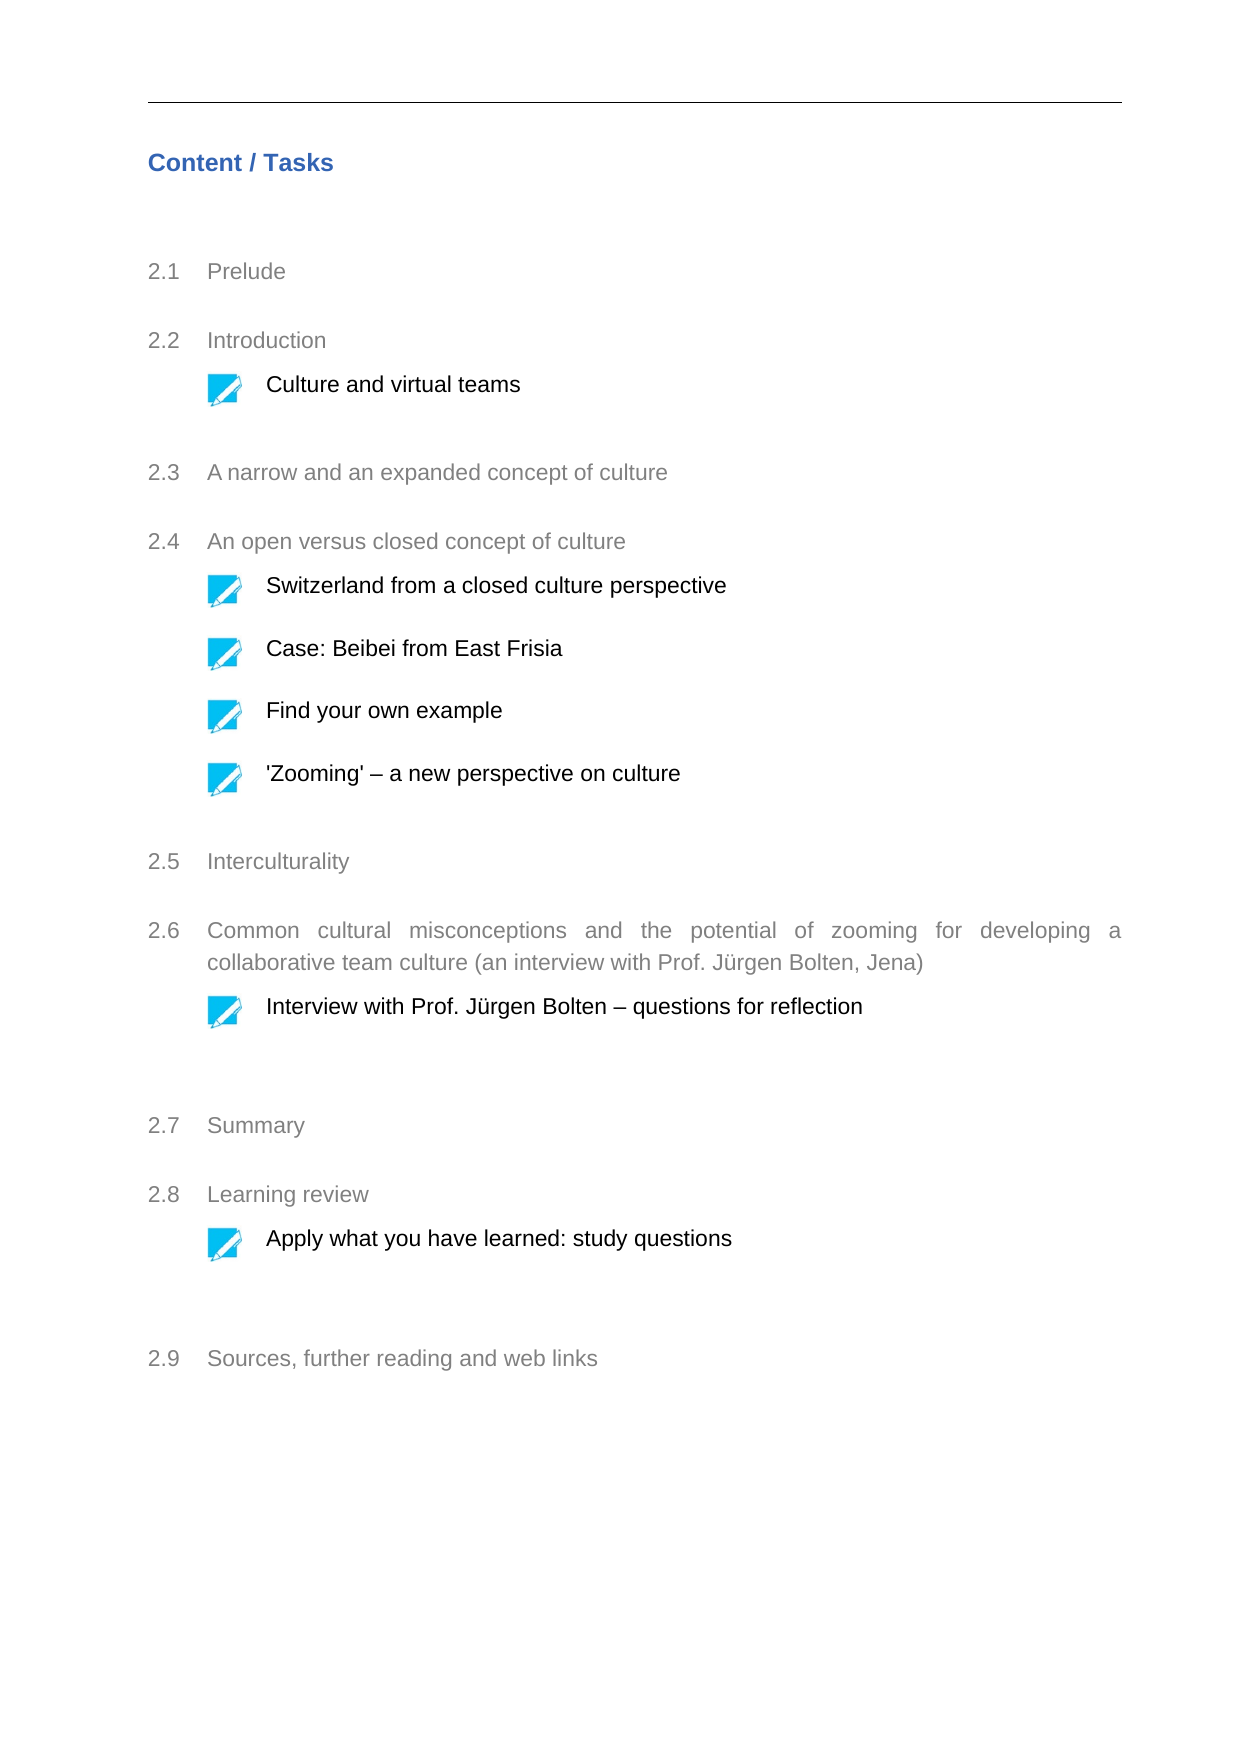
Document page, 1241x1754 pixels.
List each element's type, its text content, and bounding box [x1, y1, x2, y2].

table_header [207, 572, 266, 635]
text 2.3 A narrow and an expanded concept of culture [148, 459, 1122, 485]
table_cell [207, 760, 266, 823]
table_header Switzerland from a closed culture perspective [266, 572, 1121, 635]
table_header Culture and virtual teams [266, 371, 1121, 434]
text 2.7 Summary [148, 1112, 1122, 1138]
table_cell [207, 635, 266, 697]
text 2.6 Common cultural misconceptions and the potential of zooming for developing a collaborative team culture (an interview with Prof. Jürgen Bolten, Jena) [148, 917, 1122, 975]
subtitle Content / Tasks [148, 148, 1122, 176]
table_header [207, 1225, 266, 1288]
table_header [207, 371, 266, 434]
table_header Interview with Prof. Jürgen Bolten – questions for reflection [266, 993, 1121, 1056]
text 2.9 Sources, further reading and web links [148, 1345, 1122, 1371]
table_cell 'Zooming' – a new perspective on culture [266, 760, 1121, 823]
text 2.4 An open versus closed concept of culture [148, 528, 1122, 554]
table_cell [207, 698, 266, 760]
table_header Apply what you have learned: study questions [266, 1225, 1121, 1288]
table_cell Case: Beibei from East Frisia [266, 635, 1121, 697]
text 2.1 Prelude [148, 258, 1122, 284]
table_cell Find your own example [266, 698, 1121, 760]
text 2.5 Interculturality [148, 848, 1122, 874]
table_header [207, 993, 266, 1056]
text 2.2 Introduction [148, 327, 1122, 353]
text 2.8 Learning review [148, 1181, 1122, 1208]
